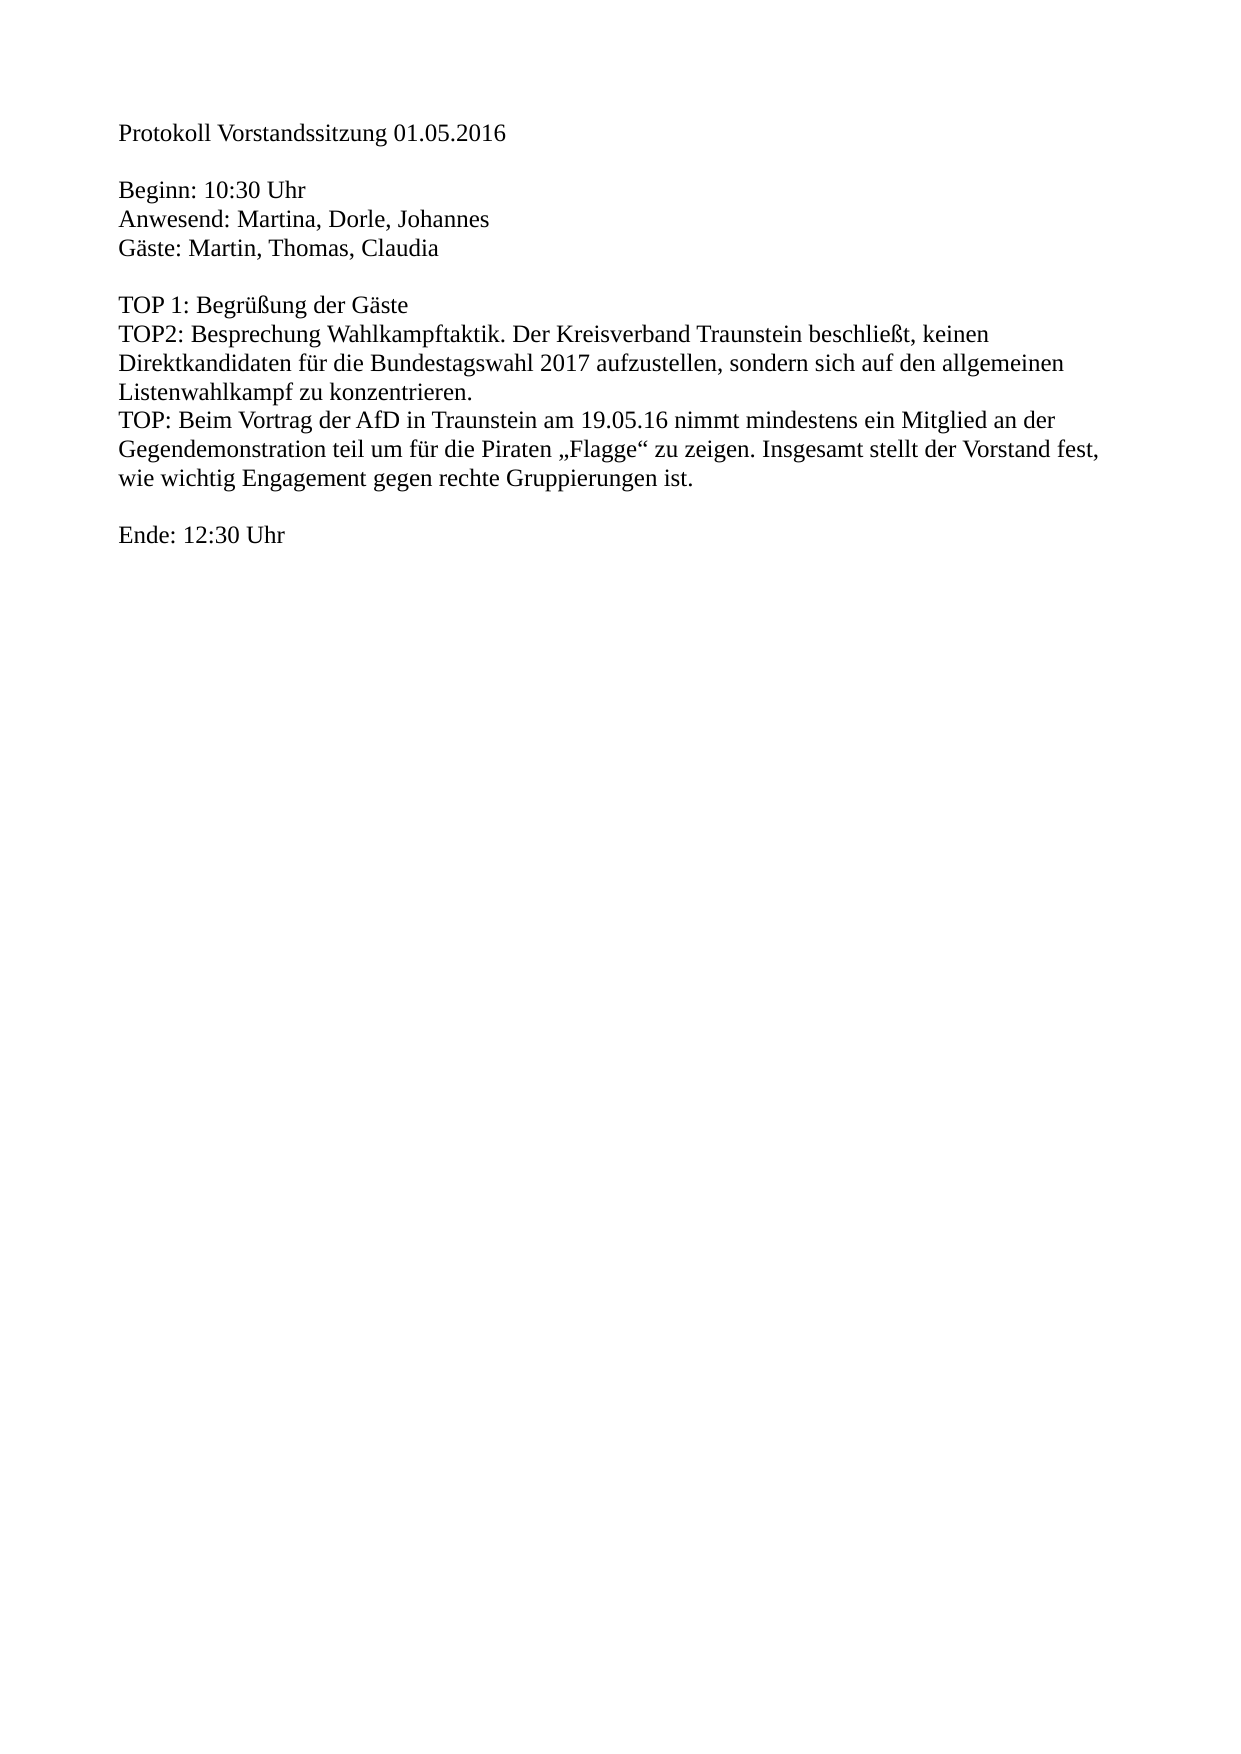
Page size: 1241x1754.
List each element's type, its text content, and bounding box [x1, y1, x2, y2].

text TOP: Beim Vortrag der AfD in Traunstein am 19.05.16 nimmt mindestens ein Mitglied an der Gegendemonstration teil um für die Piraten „Flagge“ zu zeigen. Insgesamt stellt der Vorstand fest, wie wichtig Engagement gegen rechte Gruppierungen ist. [118, 406, 1122, 492]
text Gäste: Martin, Thomas, Claudia [118, 233, 1122, 262]
text Beginn: 10:30 Uhr [118, 176, 1122, 204]
text TOP2: Besprechung Wahlkampftaktik. Der Kreisverband Traunstein beschließt, keinen Direktkandidaten für die Bundestagswahl 2017 aufzustellen, sondern sich auf den allgemeinen Listenwahlkampf zu konzentrieren. [118, 319, 1122, 406]
text Protokoll Vorstandssitzung 01.05.2016 [118, 118, 1122, 147]
text TOP 1: Begrüßung der Gäste [118, 291, 1122, 319]
text Anwesend: Martina, Dorle, Johannes [118, 204, 1122, 233]
text Ende: 12:30 Uhr [118, 521, 1122, 549]
